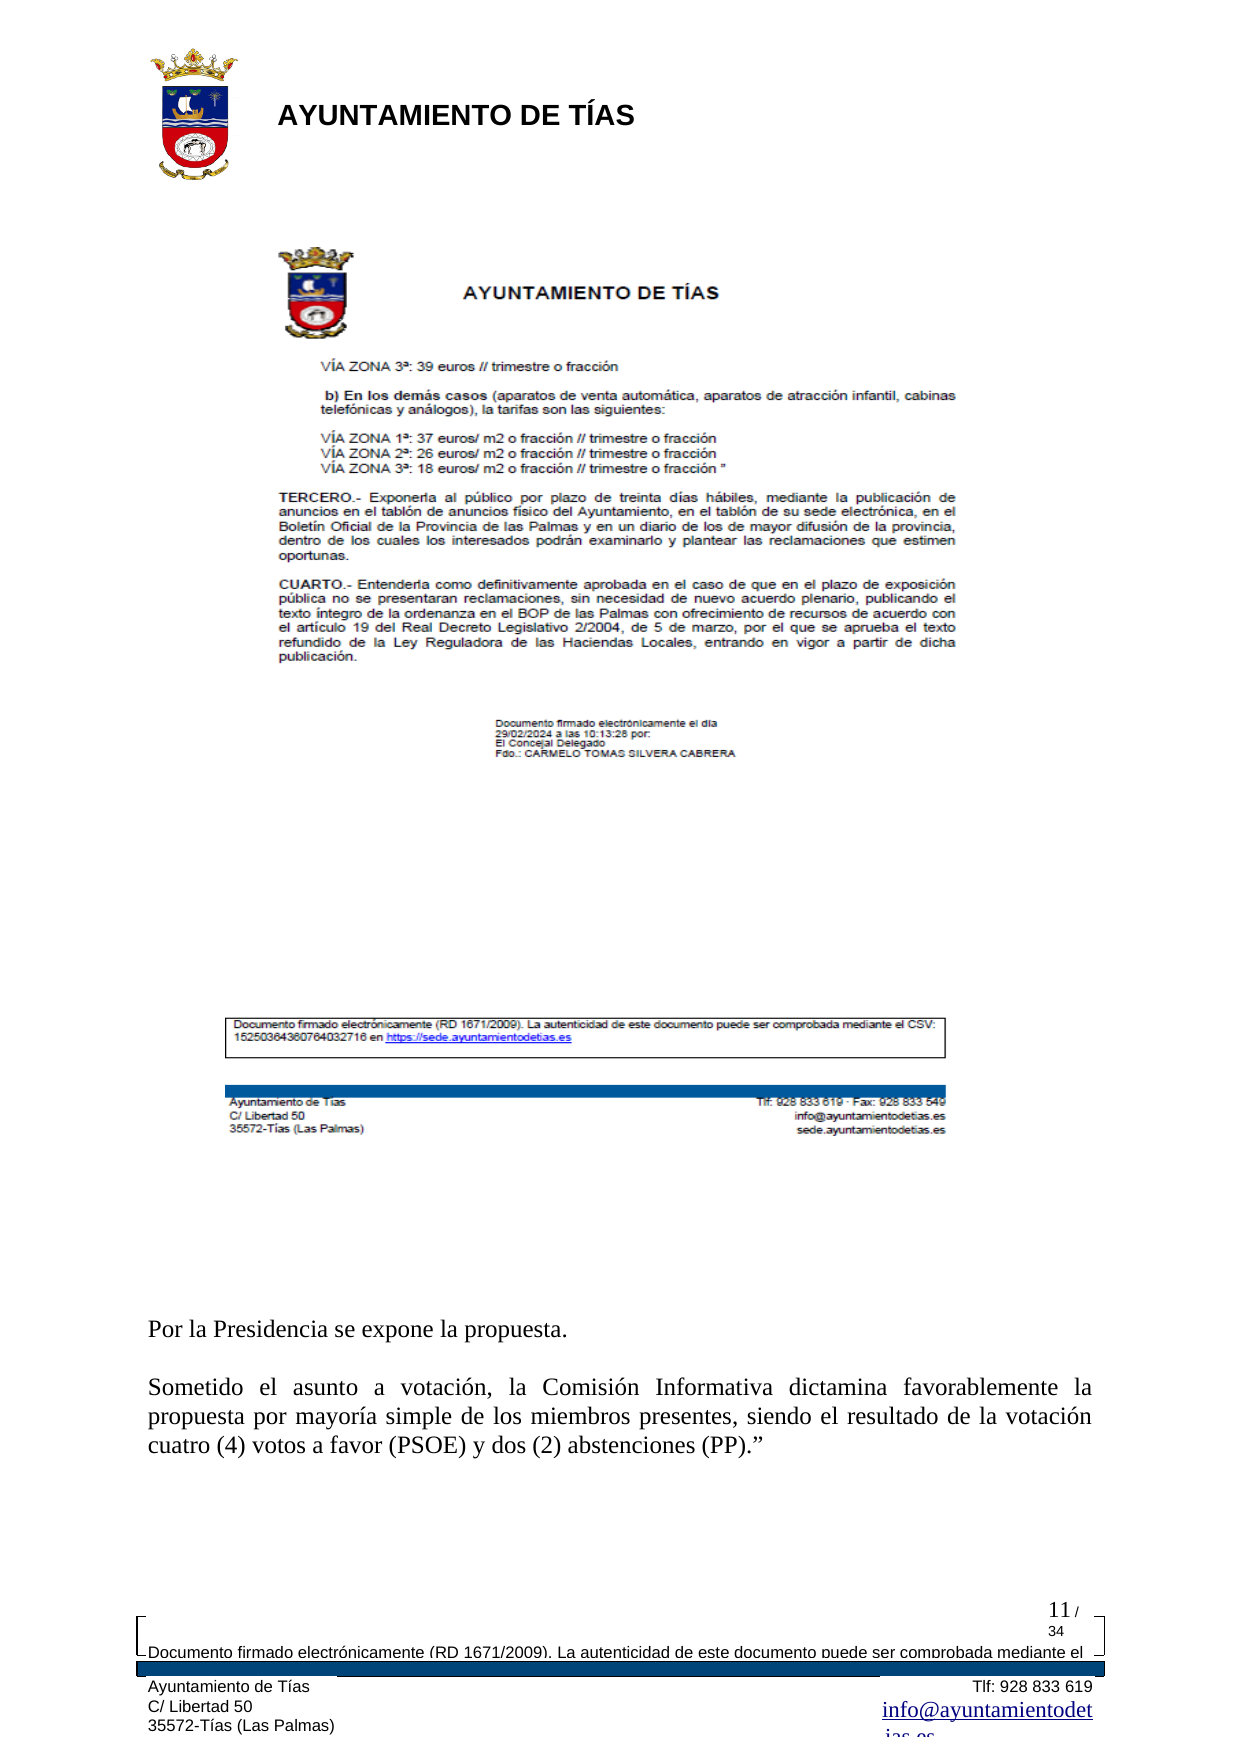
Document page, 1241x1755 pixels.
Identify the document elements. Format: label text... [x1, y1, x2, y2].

text Sometido el asunto a votación, la Comisión Informativa dictamina favorablemente la propuesta por mayoría simple de los miembros presentes, siendo el resultado de la votación cuatro (4) votos a favor (PSOE) y dos (2) abstenciones (PP).” [148, 1372, 1093, 1459]
text Por la Presidencia se expone la propuesta. [148, 1314, 1122, 1343]
